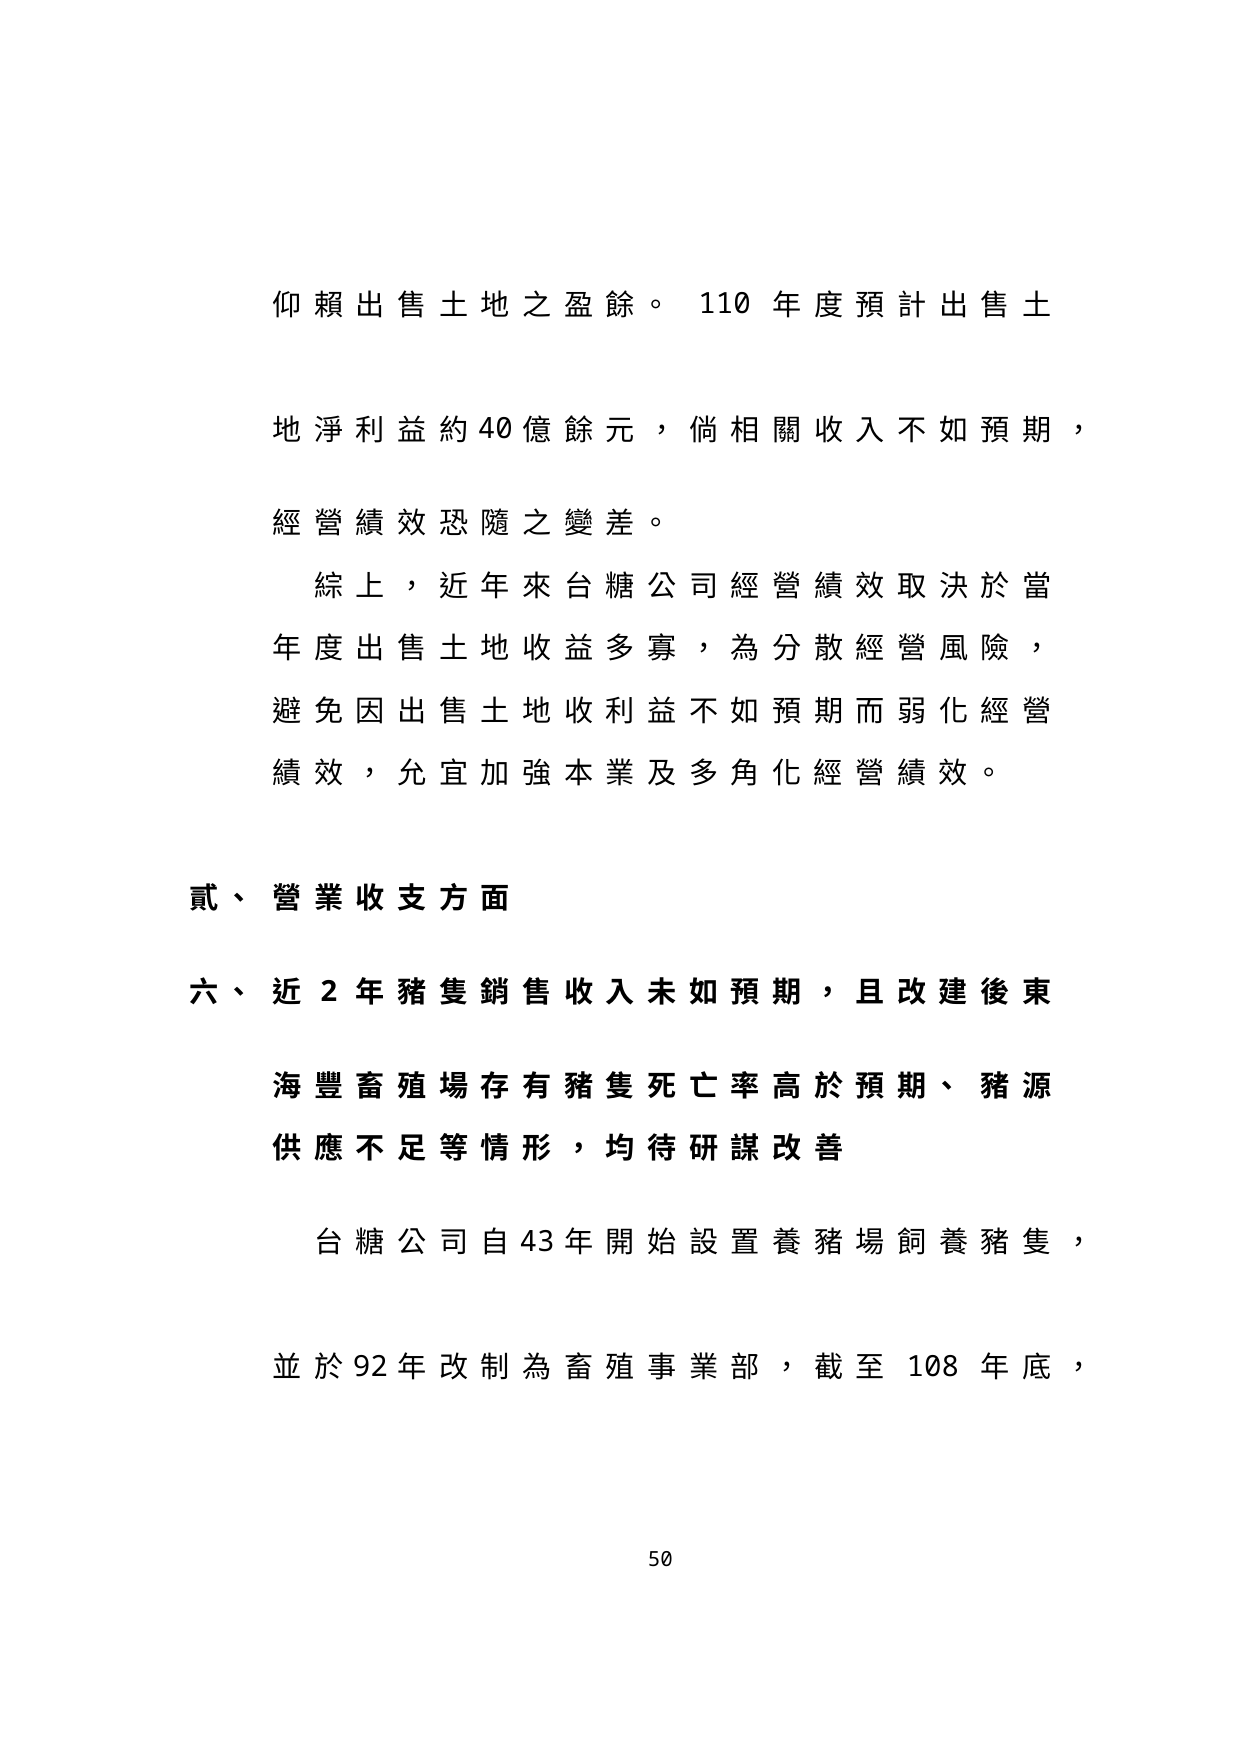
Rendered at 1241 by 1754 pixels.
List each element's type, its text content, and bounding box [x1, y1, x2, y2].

text 貳、營業收支方面 [183, 854, 1058, 917]
text 台糖公司自43年開始設置養豬場飼養豬隻，並於92年改制為畜殖事業部，截至108年底，台糖公司在國內計18處養豬場，飼養數量21萬4,628頭，國外則在越南設有台越分公司，設置2座養豬場，飼養數量共9,231頭，國內外合計飼養豬隻22萬3,859頭，110年度預算案編列「營業收入-銷售收入-豬隻(國內)」17億8,997萬2千元、「營業收入-銷售收入-豬隻(國外)」2億9,400萬元，畜殖事業預計營業利益1,953萬9千元。經查： [242, 1167, 1058, 1417]
text 考量106年度至108年度決算出售土地淨利占本期淨利之比率分別為57.78%、76.04%及77.63%，顯示近年台糖公司經營績效高度仰賴出售土地之盈餘。110年度預計出售土地淨利益約40億餘元，倘相關收入不如預期，經營績效恐隨之變差。 [242, 229, 1058, 542]
text 六、近2年豬隻銷售收入未如預期，且改建後東海豐畜殖場存有豬隻死亡率高於預期、豬源供應不足等情形，均待研謀改善 [183, 917, 1058, 1167]
text 綜上，近年來台糖公司經營績效取決於當年度出售土地收益多寡，為分散經營風險，避免因出售土地收利益不如預期而弱化經營績效，允宜加強本業及多角化經營績效。 [242, 542, 1058, 792]
